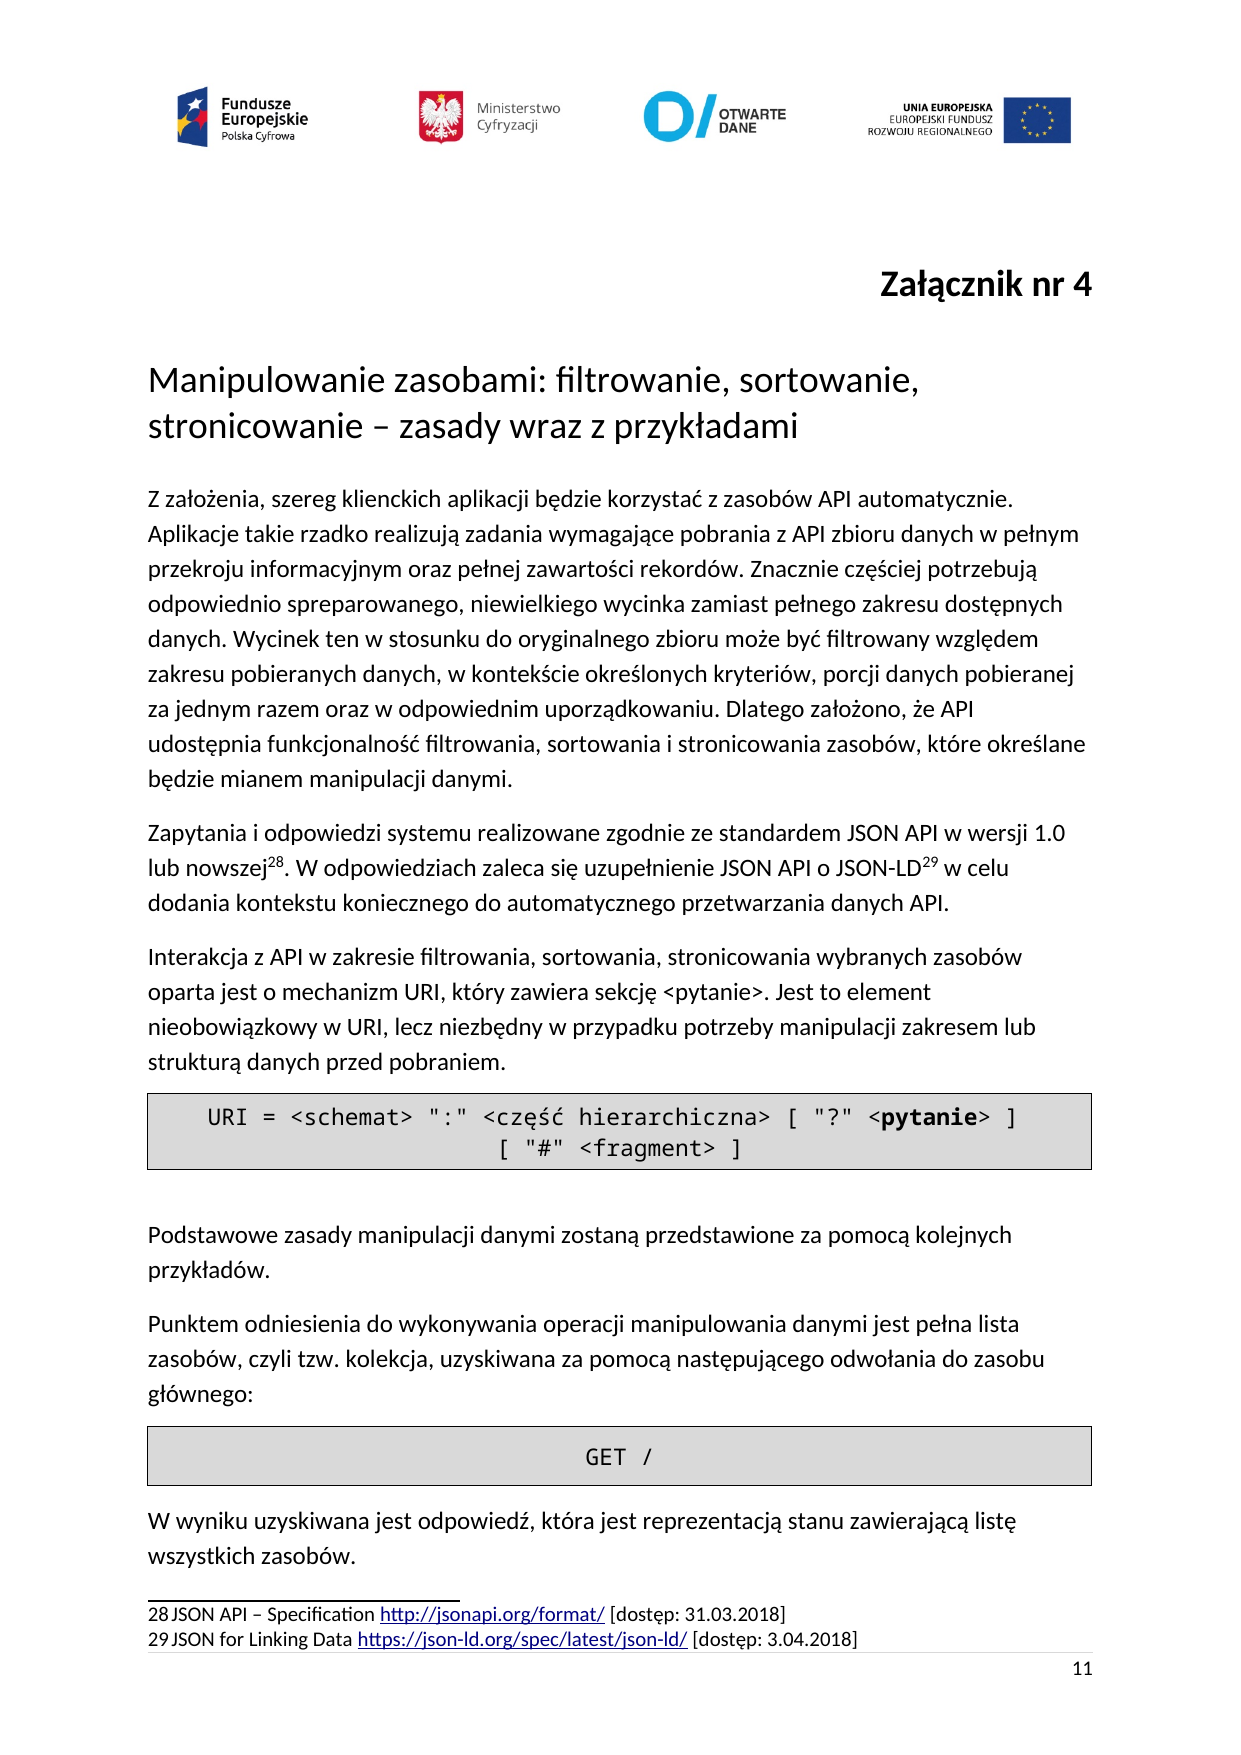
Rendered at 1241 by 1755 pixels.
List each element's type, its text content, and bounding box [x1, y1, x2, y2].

text JSON for Linking Data https://json-ld.org/spec/latest/json-ld/ [dostęp: 3.04.2018] [148, 1626, 1093, 1652]
text Załącznik nr 4 [148, 260, 1093, 306]
table_header URI = <schemat> ":" <część hierarchiczna> [ "?" <pytanie> ] [ "#" <fragment> ] [148, 1094, 1091, 1169]
text Podstawowe zasady manipulacji danymi zostaną przedstawione za pomocą kolejnych przykładów. [148, 1219, 1093, 1285]
text Interakcja z API w zakresie filtrowania, sortowania, stronicowania wybranych zasobów oparta jest o mechanizm URI, który zawiera sekcję <pytanie>. Jest to element nieobowiązkowy w URI, lecz niezbędny w przypadku potrzeby manipulacji zakresem lub strukturą danych przed pobraniem. [148, 941, 1093, 1076]
table_header GET / [148, 1427, 1091, 1485]
text W wyniku uzyskiwana jest odpowiedź, która jest reprezentacją stanu zawierającą listę wszystkich zasobów. [148, 1505, 1093, 1571]
text JSON API – Specification http://jsonapi.org/format/ [dostęp: 31.03.2018] [148, 1601, 1093, 1626]
text Z założenia, szereg klienckich aplikacji będzie korzystać z zasobów API automatycznie. Aplikacje takie rzadko realizują zadania wymagające pobrania z API zbioru danych w pełnym przekroju informacyjnym oraz pełnej zawartości rekordów. Znacznie częściej potrzebują odpowiednio spreparowanego, niewielkiego wycinka zamiast pełnego zakresu dostępnych danych. Wycinek ten w stosunku do oryginalnego zbioru może być filtrowany względem zakresu pobieranych danych, w kontekście określonych kryteriów, porcji danych pobieranej za jednym razem oraz w odpowiednim uporządkowaniu. Dlatego założono, że API udostępnia funkcjonalność filtrowania, sortowania i stronicowania zasobów, które określane będzie mianem manipulacji danymi. [148, 483, 1093, 794]
text Punktem odniesienia do wykonywania operacji manipulowania danymi jest pełna lista zasobów, czyli tzw. kolekcja, uzyskiwana za pomocą następującego odwołania do zasobu głównego: [148, 1308, 1093, 1409]
text Zapytania i odpowiedzi systemu realizowane zgodnie ze standardem JSON API w wersji 1.0 lub nowszej. W odpowiedziach zaleca się uzupełnienie JSON API o JSON-LD w celu dodania kontekstu koniecznego do automatycznego przetwarzania danych API. [148, 817, 1093, 917]
text Manipulowanie zasobami: filtrowanie, sortowanie, stronicowanie – zasady wraz z przykładami [148, 356, 1093, 448]
picture [147, 73, 1093, 162]
